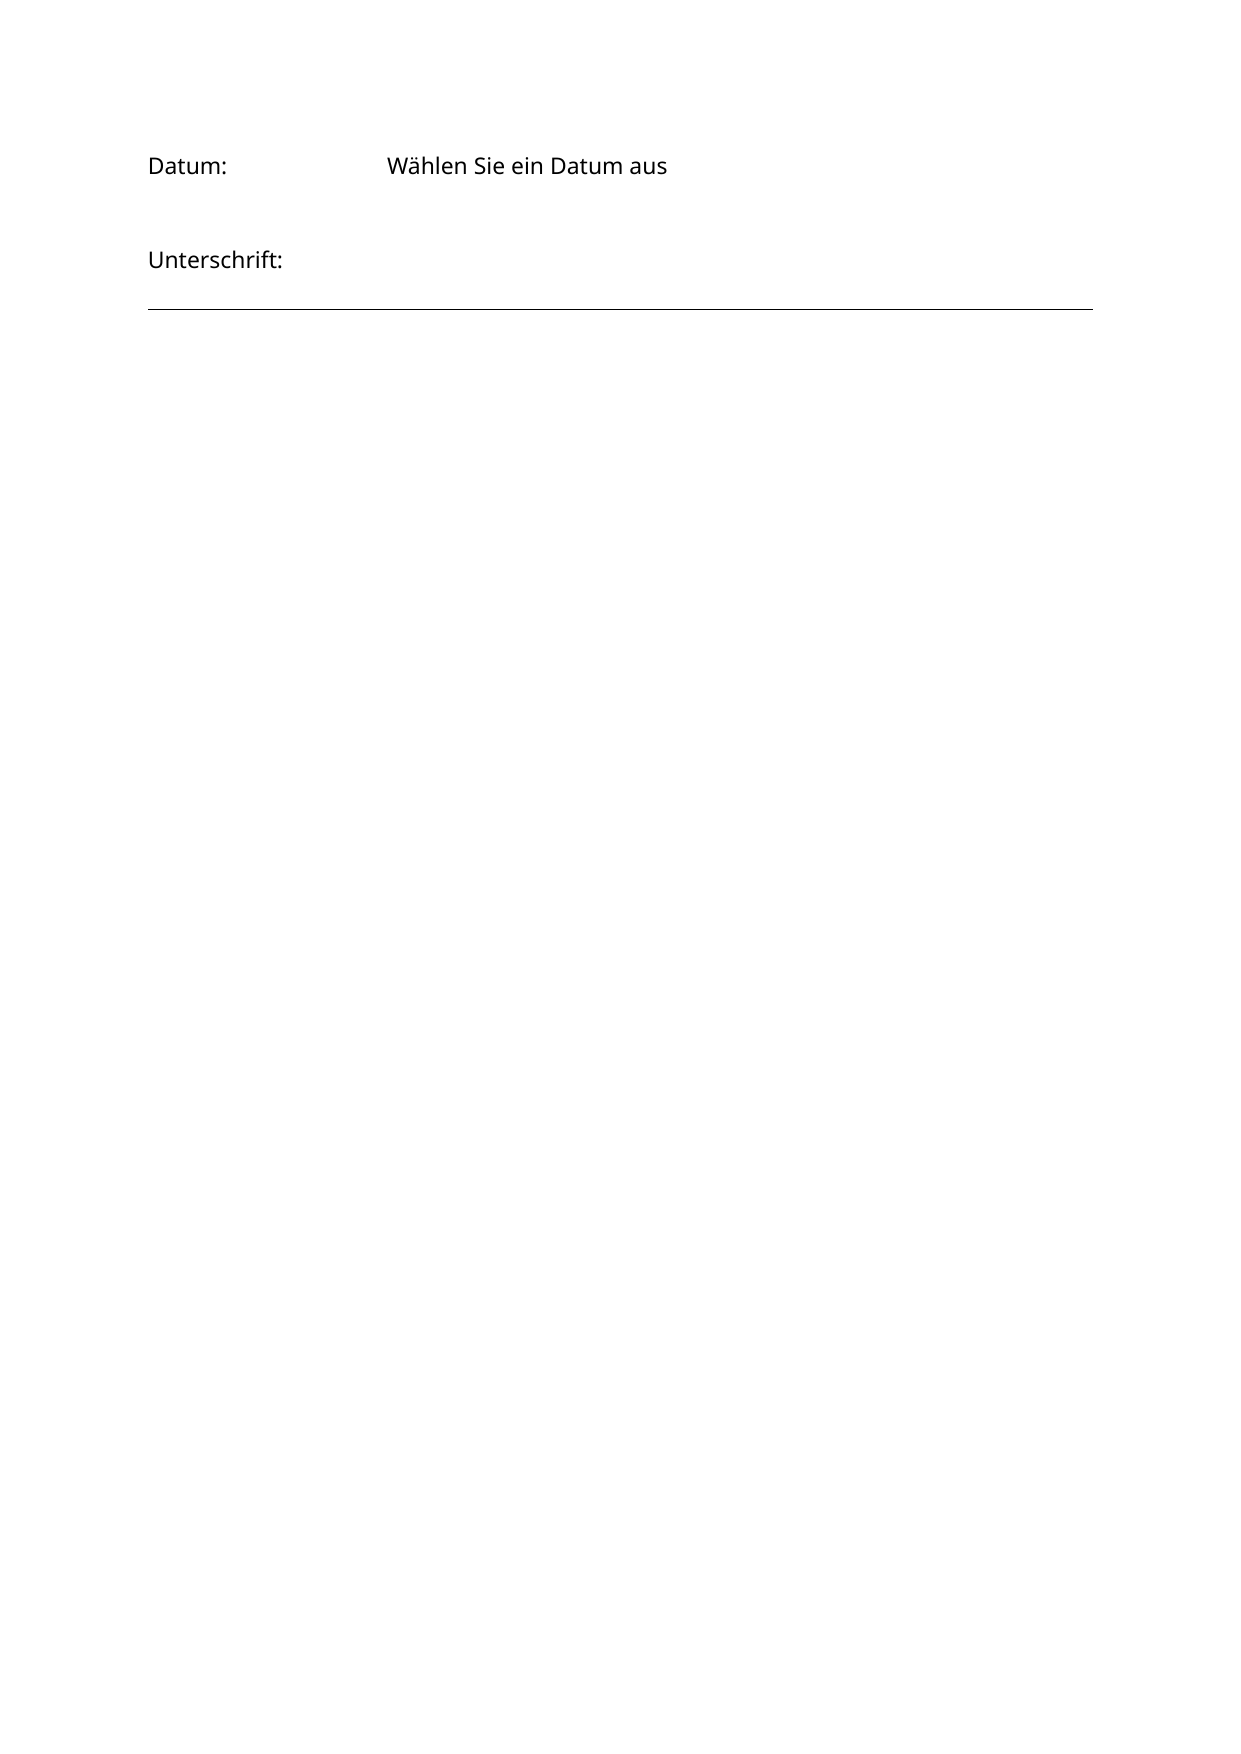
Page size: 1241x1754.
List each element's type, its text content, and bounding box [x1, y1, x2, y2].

text Unterschrift: [148, 244, 1093, 275]
text Datum: Wählen Sie ein Datum aus [148, 148, 1093, 182]
